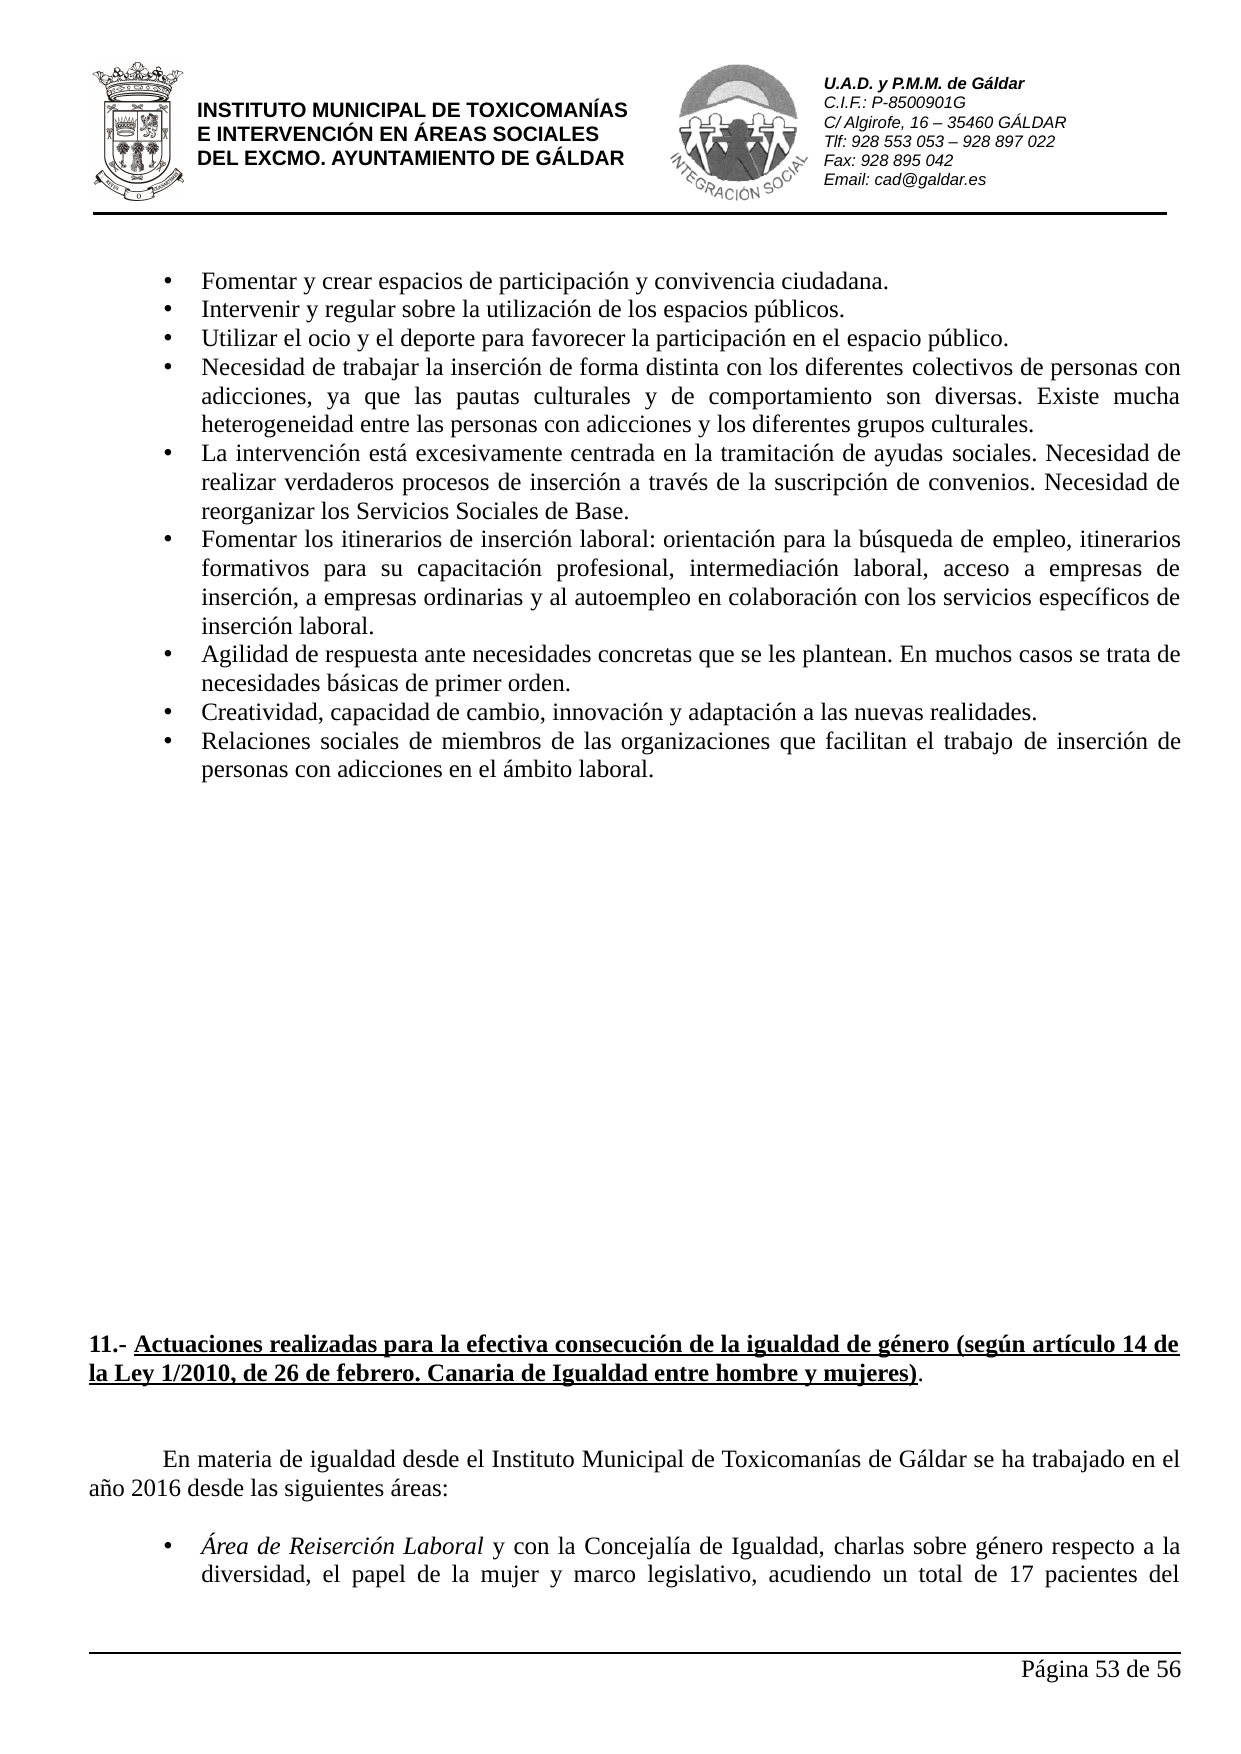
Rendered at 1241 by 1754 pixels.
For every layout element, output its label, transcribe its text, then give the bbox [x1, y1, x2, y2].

picture [92, 62, 184, 201]
list Agilidad de respuesta ante necesidades concretas que se les plantean. En muchos casos se trata de necesidades básicas de primer orden. [163, 639, 1181, 697]
list Fomentar los itinerarios de inserción laboral: orientación para la búsqueda de empleo, itinerarios formativos para su capacitación profesional, intermediación laboral, acceso a empresas de inserción, a empresas ordinarias y al autoempleo en colaboración con los servicios específicos de inserción laboral. [163, 524, 1181, 639]
list Creatividad, capacidad de cambio, innovación y adaptación a las nuevas realidades. [163, 697, 1181, 726]
list Intervenir y regular sobre la utilización de los espacios públicos. [163, 294, 1181, 323]
text En materia de igualdad desde el Instituto Municipal de Toxicomanías de Gáldar se ha trabajado en el año 2016 desde las siguientes áreas: [88, 1444, 1181, 1502]
list La intervención está excesivamente centrada en la tramitación de ayudas sociales. Necesidad de realizar verdaderos procesos de inserción a través de la suscripción de convenios. Necesidad de reorganizar los Servicios Sociales de Base. [163, 438, 1181, 524]
list Área de Reiserción Laboral y con la Concejalía de Igualdad, charlas sobre género respecto a la diversidad, el papel de la mujer y marco legislativo, acudiendo un total de 17 pacientes del [163, 1531, 1181, 1588]
list Utilizar el ocio y el deporte para favorecer la participación en el espacio público. [163, 323, 1181, 352]
list Relaciones sociales de miembros de las organizaciones que facilitan el trabajo de inserción de personas con adicciones en el ámbito laboral. [163, 726, 1181, 783]
list Necesidad de trabajar la inserción de forma distinta con los diferentes colectivos de personas con adicciones, ya que las pautas culturales y de comportamiento son diversas. Existe mucha heterogeneidad entre las personas con adicciones y los diferentes grupos culturales. [163, 352, 1181, 438]
text 11.- Actuaciones realizadas para la efectiva consecución de la igualdad de género (según artículo 14 de la Ley 1/2010, de 26 de febrero. Canaria de Igualdad entre hombre y mujeres). [88, 1329, 1181, 1387]
list Fomentar y crear espacios de participación y convivencia ciudadana. [163, 266, 1181, 294]
